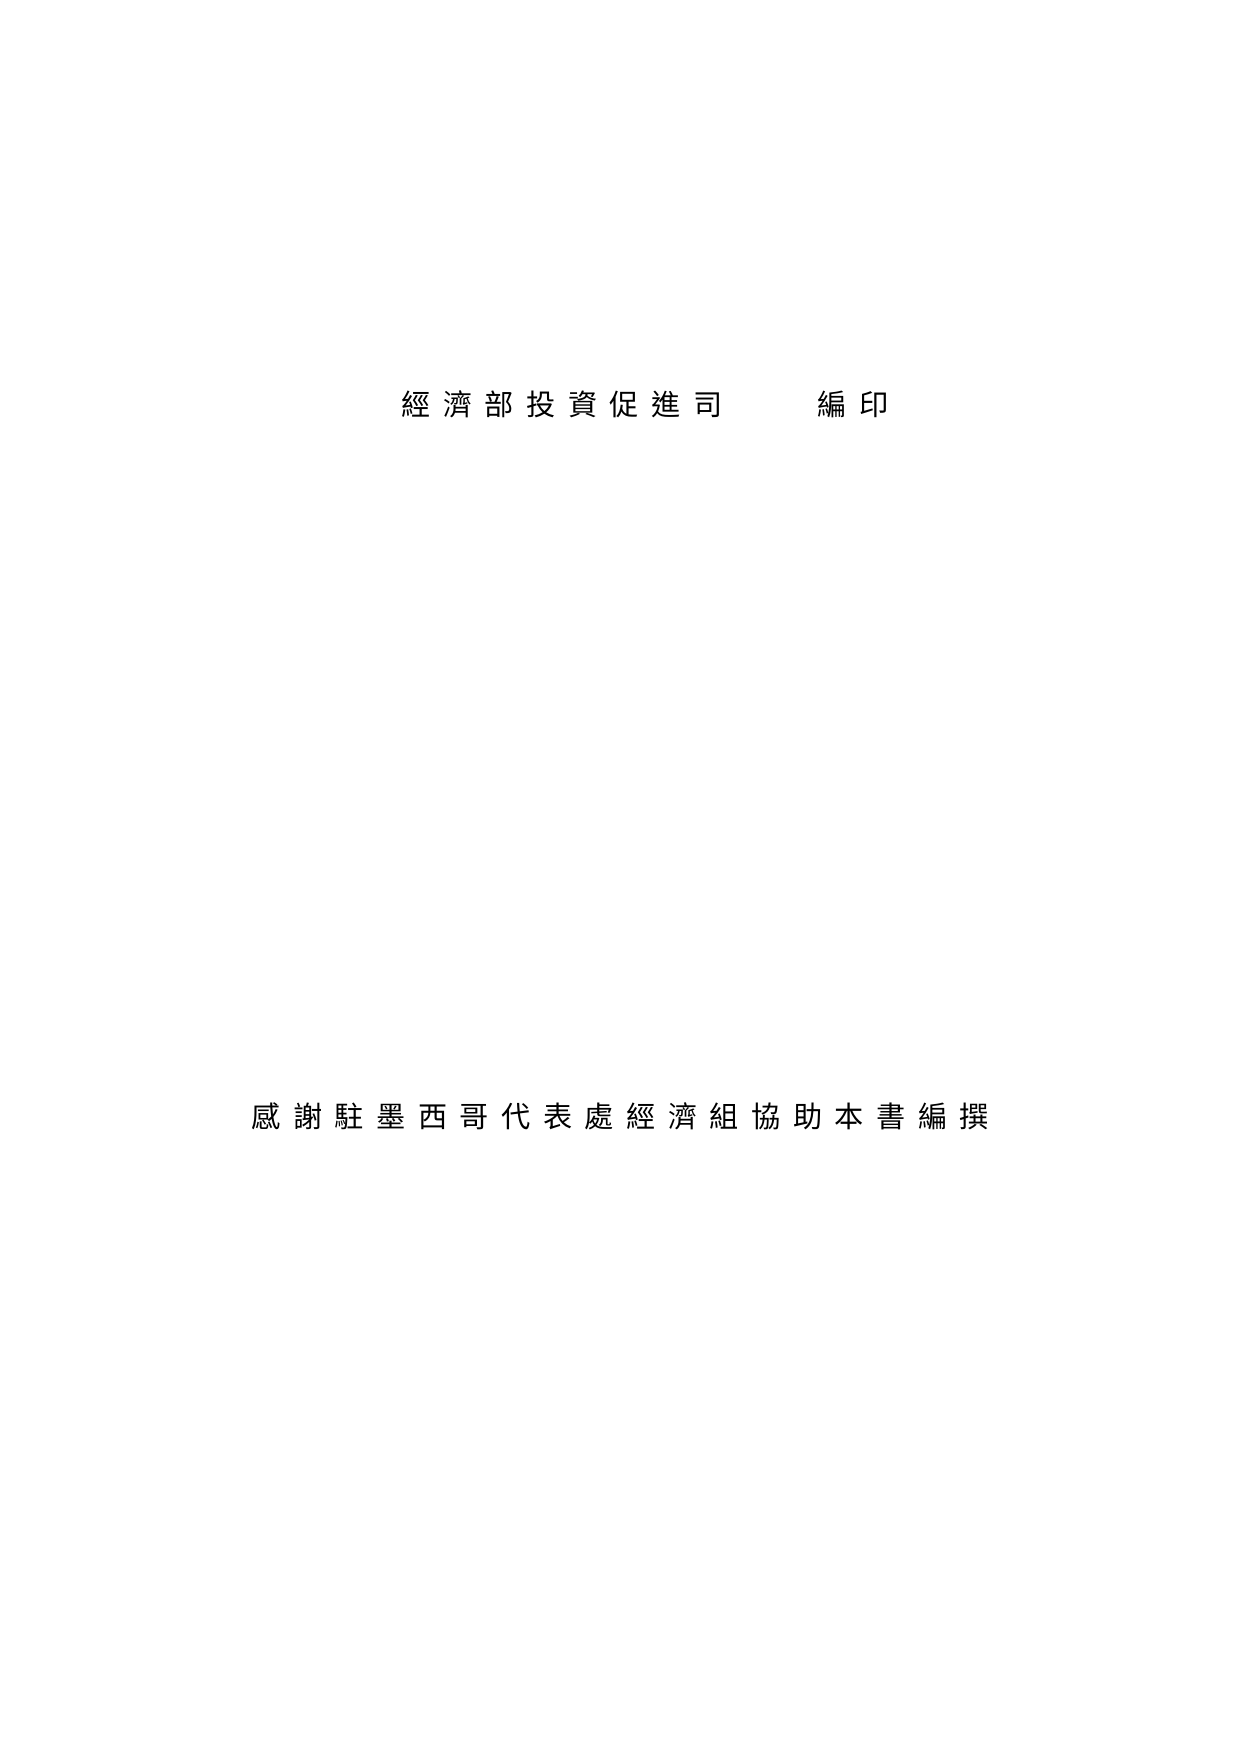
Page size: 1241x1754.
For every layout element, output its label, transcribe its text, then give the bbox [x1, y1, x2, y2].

text 感謝駐墨西哥代表處經濟組協助本書編撰 [183, 1073, 1058, 1136]
table_cell 經濟部投資促進司 編印 [183, 236, 1068, 1073]
